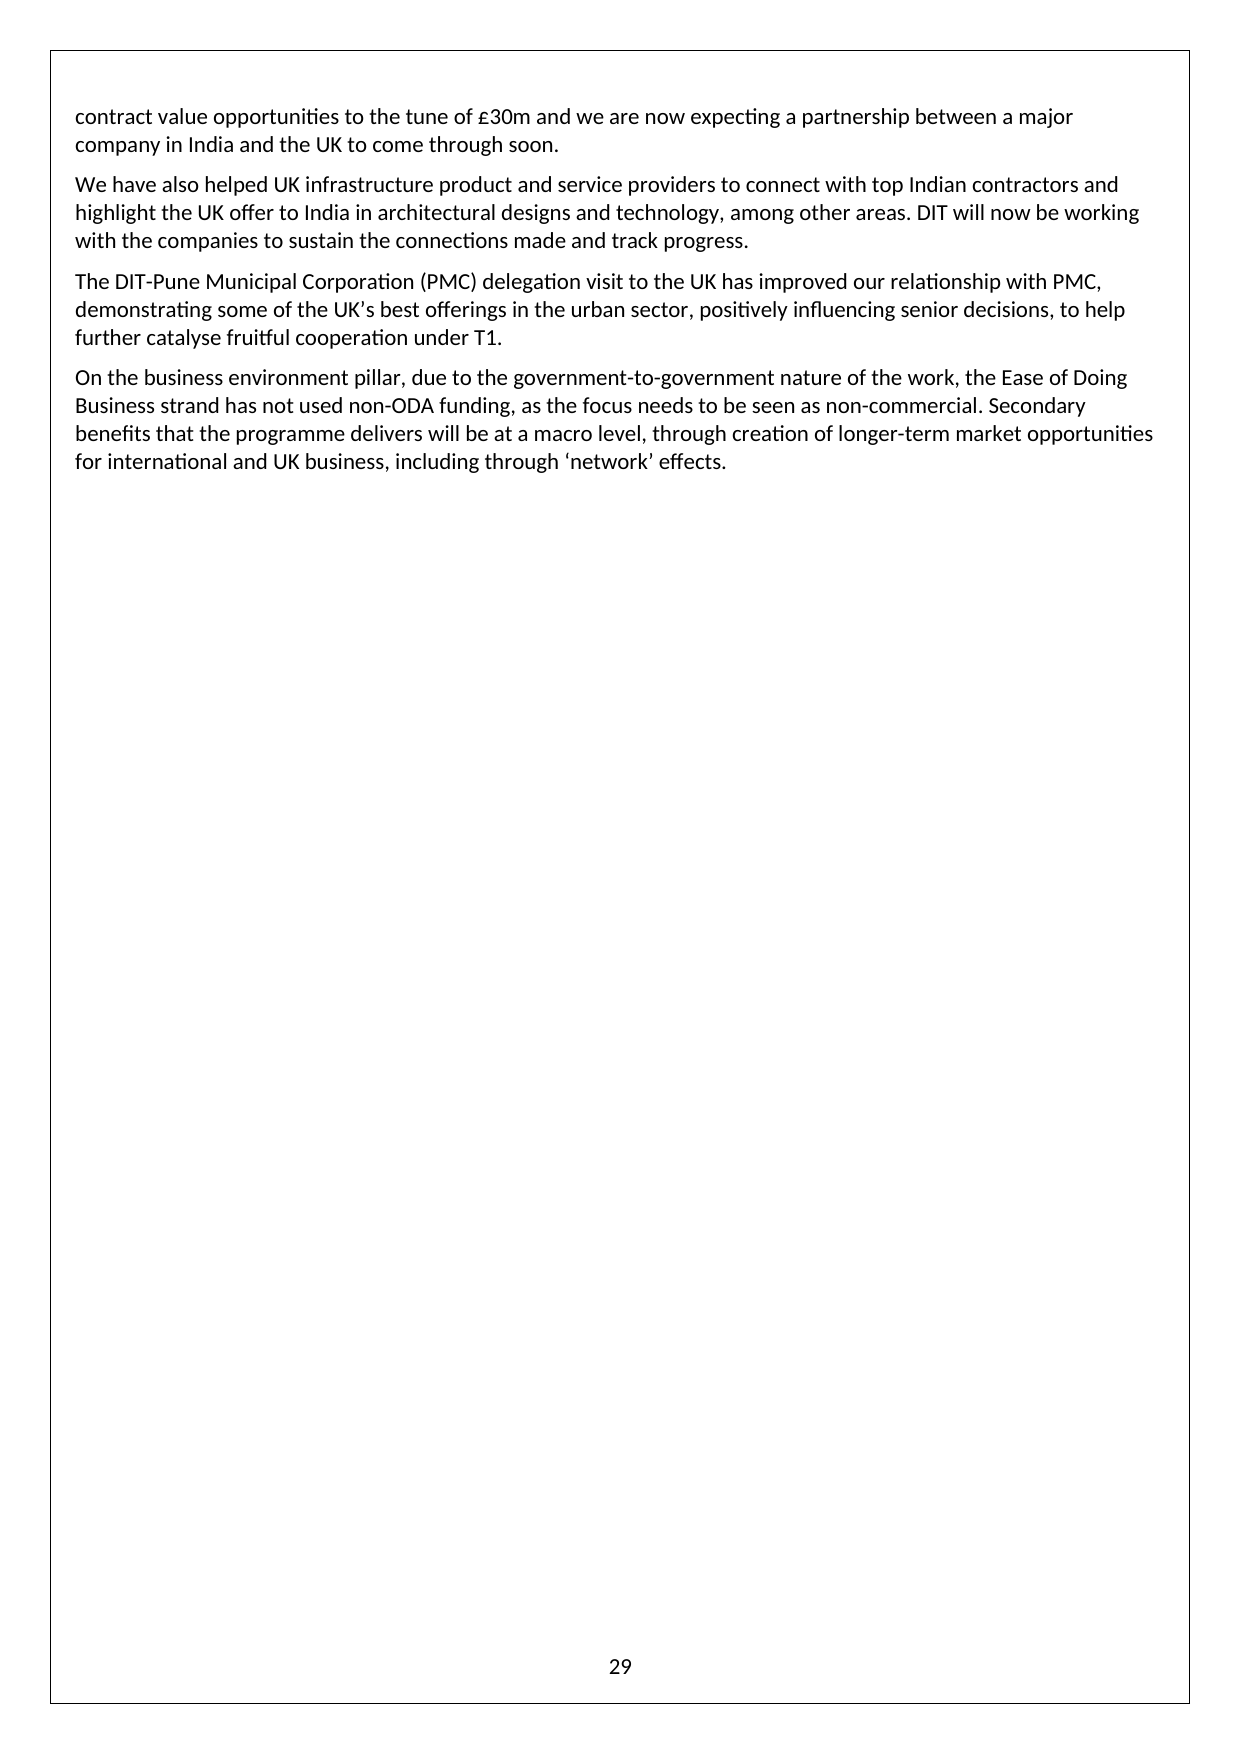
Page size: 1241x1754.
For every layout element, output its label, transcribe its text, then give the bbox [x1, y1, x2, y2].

text contract value opportunities to the tune of £30m and we are now expecting a partnership between a major company in India and the UK to come through soon. [75, 102, 1165, 158]
text The DIT-Pune Municipal Corporation (PMC) delegation visit to the UK has improved our relationship with PMC, demonstrating some of the UK’s best offerings in the urban sector, positively influencing senior decisions, to help further catalyse fruitful cooperation under T1. [75, 267, 1165, 351]
text We have also helped UK infrastructure product and service providers to connect with top Indian contractors and highlight the UK offer to India in architectural designs and technology, among other areas. DIT will now be working with the companies to sustain the connections made and track progress. [75, 170, 1165, 254]
text On the business environment pillar, due to the government-to-government nature of the work, the Ease of Doing Business strand has not used non-ODA funding, as the focus needs to be seen as non-commercial. Secondary benefits that the programme delivers will be at a macro level, through creation of longer-term market opportunities for international and UK business, including through ‘network’ effects. [75, 363, 1165, 476]
